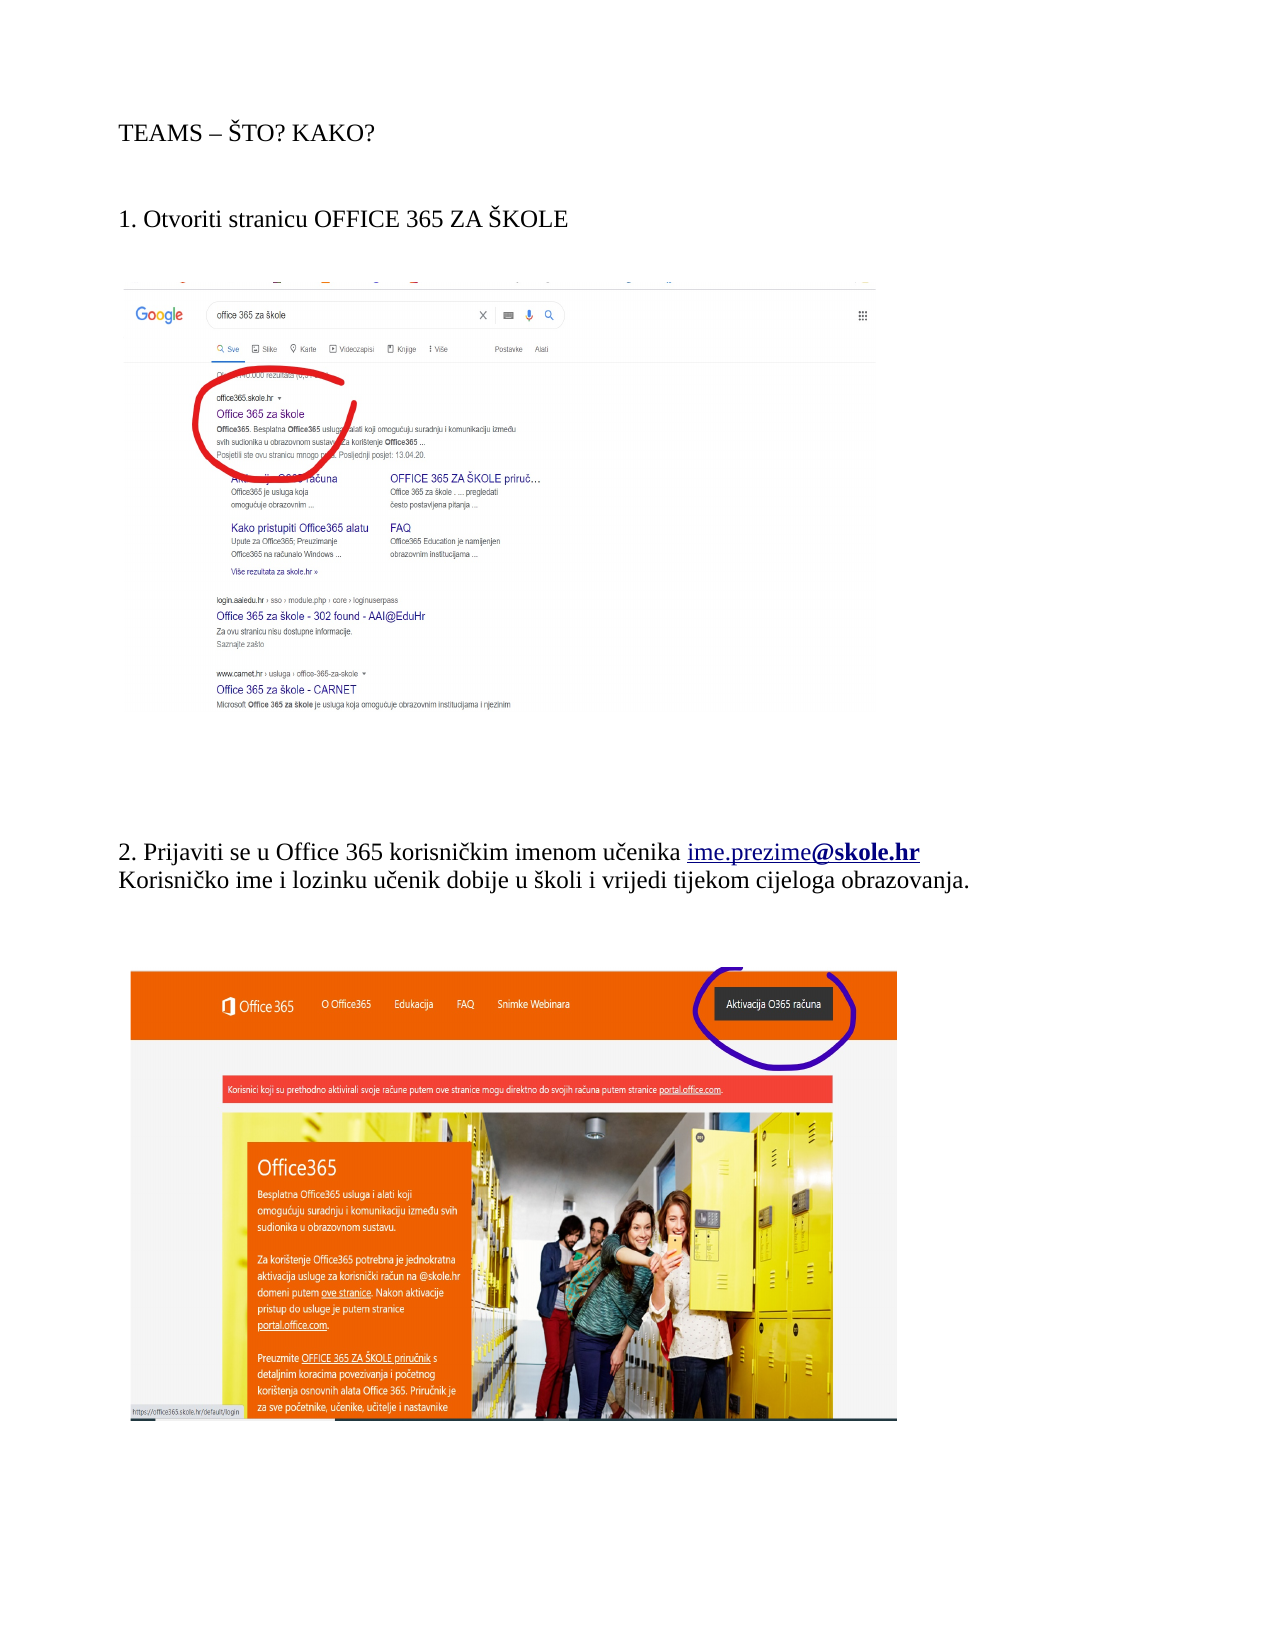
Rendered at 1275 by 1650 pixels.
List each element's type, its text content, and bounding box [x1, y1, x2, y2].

picture [130, 967, 897, 1421]
picture [123, 282, 876, 712]
text Korisničko ime i lozinku učenik dobije u školi i vrijedi tijekom cijeloga obrazovanja. [118, 866, 1157, 894]
text 2. Prijaviti se u Office 365 korisničkim imenom učenika ime.prezime@skole.hr [118, 837, 1157, 866]
text TEAMS – ŠTO? KAKO? [118, 118, 1157, 147]
text 1. Otvoriti stranicu OFFICE 365 ZA ŠKOLE [118, 204, 1157, 233]
